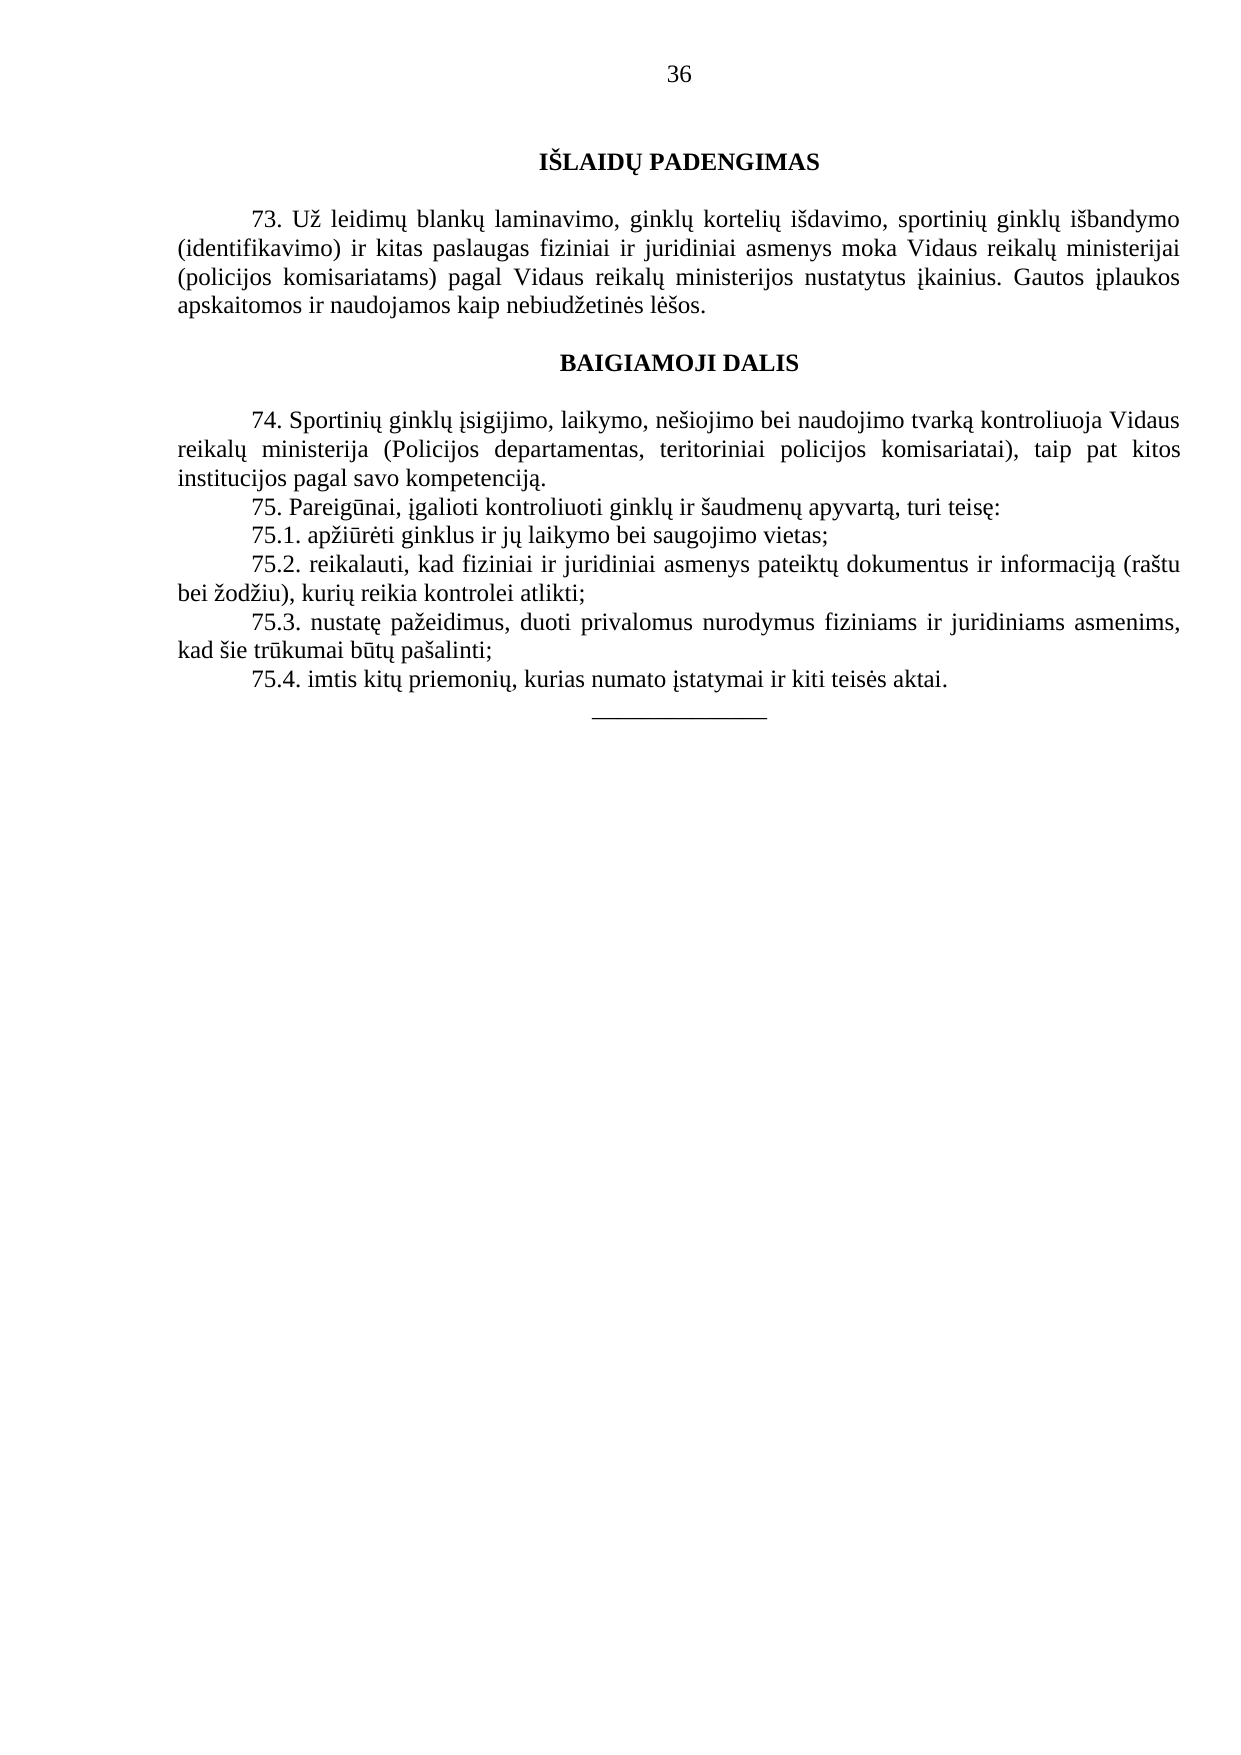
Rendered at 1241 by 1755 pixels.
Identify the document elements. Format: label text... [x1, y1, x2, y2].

text 75.2. reikalauti, kad fiziniai ir juridiniai asmenys pateiktų dokumentus ir informaciją (raštu bei žodžiu), kurių reikia kontrolei atlikti; [177, 549, 1181, 607]
text ______________ [177, 693, 1181, 722]
text 75.4. imtis kitų priemonių, kurias numato įstatymai ir kiti teisės aktai. [177, 664, 1181, 693]
text Išlaidų padengimas [177, 147, 1181, 176]
text 75.3. nustatę pažeidimus, duoti privalomus nurodymus fiziniams ir juridiniams asmenims, kad šie trūkumai būtų pašalinti; [177, 607, 1181, 664]
text 75. Pareigūnai, įgalioti kontroliuoti ginklų ir šaudmenų apyvartą, turi teisę: [177, 492, 1181, 521]
text 73. Už leidimų blankų laminavimo, ginklų kortelių išdavimo, sportinių ginklų išbandymo (identifikavimo) ir kitas paslaugas fiziniai ir juridiniai asmenys moka Vidaus reikalų ministerijai (policijos komisariatams) pagal Vidaus reikalų ministerijos nustatytus įkainius. Gautos įplaukos apskaitomos ir naudojamos kaip nebiudžetinės lėšos. [177, 204, 1181, 319]
text 74. Sportinių ginklų įsigijimo, laikymo, nešiojimo bei naudojimo tvarką kontroliuoja Vidaus reikalų ministerija (Policijos departamentas, teritoriniai policijos komisariatai), taip pat kitos institucijos pagal savo kompetenciją. [177, 406, 1181, 492]
text Baigiamoji dalis [177, 348, 1181, 377]
text 75.1. apžiūrėti ginklus ir jų laikymo bei saugojimo vietas; [177, 521, 1181, 549]
